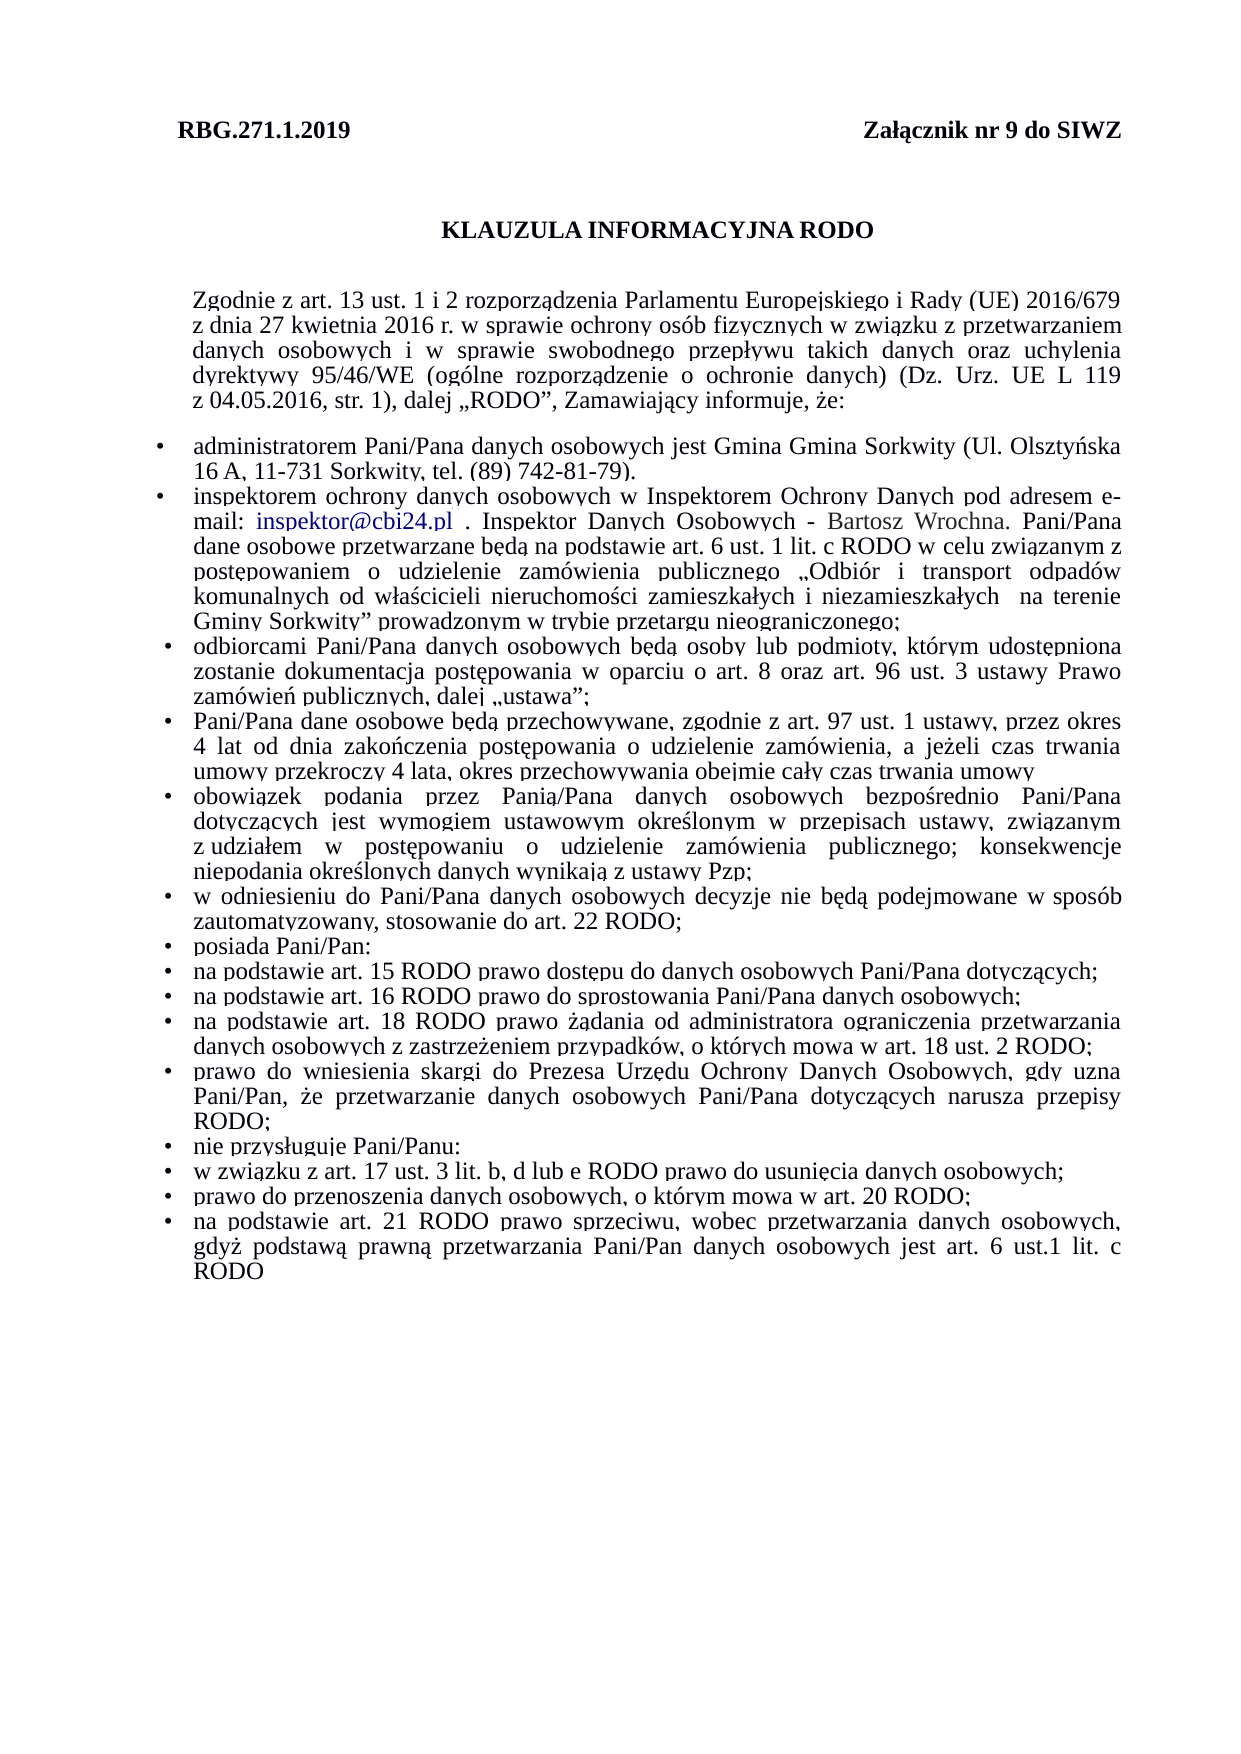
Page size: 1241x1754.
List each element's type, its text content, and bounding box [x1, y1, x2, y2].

list prawo do przenoszenia danych osobowych, o którym mowa w art. 20 RODO; [163, 1185, 1122, 1210]
list inspektorem ochrony danych osobowych w Inspektorem Ochrony Danych pod adresem e-mail: inspektor@cbi24.pl . Inspektor Danych Osobowych - Bartosz Wrochna. Pani/Pana dane osobowe przetwarzane będą na podstawie art. 6 ust. 1 lit. c RODO w celu związanym z postępowaniem o udzielenie zamówienia publicznego „Odbiór i transport odpadów komunalnych od właścicieli nieruchomości zamieszkałych i niezamieszkałych na terenie Gminy Sorkwity” prowadzonym w trybie przetargu nieograniczonego; [156, 485, 1122, 635]
list Pani/Pana dane osobowe będą przechowywane, zgodnie z art. 97 ust. 1 ustawy, przez okres 4 lat od dnia zakończenia postępowania o udzielenie zamówienia, a jeżeli czas trwania umowy przekroczy 4 lata, okres przechowywania obejmie cały czas trwania umowy [164, 710, 1122, 785]
list odbiorcami Pani/Pana danych osobowych będą osoby lub podmioty, którym udostępniona zostanie dokumentacja postępowania w oparciu o art. 8 oraz art. 96 ust. 3 ustawy Prawo zamówień publicznych, dalej „ustawa”; [164, 635, 1122, 710]
text Zgodnie z art. 13 ust. 1 i 2 rozporządzenia Parlamentu Europejskiego i Rady (UE) 2016/679 z dnia 27 kwietnia 2016 r. w sprawie ochrony osób fizycznych w związku z przetwarzaniem danych osobowych i w sprawie swobodnego przepływu takich danych oraz uchylenia dyrektywy 95/46/WE (ogólne rozporządzenie o ochronie danych) (Dz. Urz. UE L 119 z 04.05.2016, str. 1), dalej „RODO”, Zamawiający informuje, że: [192, 289, 1122, 414]
list na podstawie art. 15 RODO prawo dostępu do danych osobowych Pani/Pana dotyczących; [163, 960, 1122, 985]
list KLAUZULA INFORMACYJNA RODO [164, 218, 1122, 243]
list na podstawie art. 18 RODO prawo żądania od administratora ograniczenia przetwarzania danych osobowych z zastrzeżeniem przypadków, o których mowa w art. 18 ust. 2 RODO; [163, 1010, 1122, 1060]
list w związku z art. 17 ust. 3 lit. b, d lub e RODO prawo do usunięcia danych osobowych; [163, 1160, 1122, 1185]
list na podstawie art. 16 RODO prawo do sprostowania Pani/Pana danych osobowych; [163, 985, 1122, 1010]
list nie przysługuje Pani/Panu: [164, 1135, 1122, 1160]
list obowiązek podania przez Panią/Pana danych osobowych bezpośrednio Pani/Pana dotyczących jest wymogiem ustawowym określonym w przepisach ustawy, związanym z udziałem w postępowaniu o udzielenie zamówienia publicznego; konsekwencje niepodania określonych danych wynikają z ustawy Pzp; [164, 785, 1122, 885]
list posiada Pani/Pan: [164, 935, 1122, 960]
list administratorem Pani/Pana danych osobowych jest Gmina Gmina Sorkwity (Ul. Olsztyńska 16 A, 11-731 Sorkwity, tel. (89) 742-81-79). [156, 435, 1122, 485]
list w odniesieniu do Pani/Pana danych osobowych decyzje nie będą podejmowane w sposób zautomatyzowany, stosowanie do art. 22 RODO; [164, 885, 1122, 935]
text RBG.271.1.2019 Załącznik nr 9 do SIWZ [118, 118, 1122, 143]
list prawo do wniesienia skargi do Prezesa Urzędu Ochrony Danych Osobowych, gdy uzna Pani/Pan, że przetwarzanie danych osobowych Pani/Pana dotyczących narusza przepisy RODO; [163, 1060, 1122, 1135]
list na podstawie art. 21 RODO prawo sprzeciwu, wobec przetwarzania danych osobowych, gdyż podstawą prawną przetwarzania Pani/Pan danych osobowych jest art. 6 ust.1 lit. c RODO [163, 1210, 1122, 1285]
